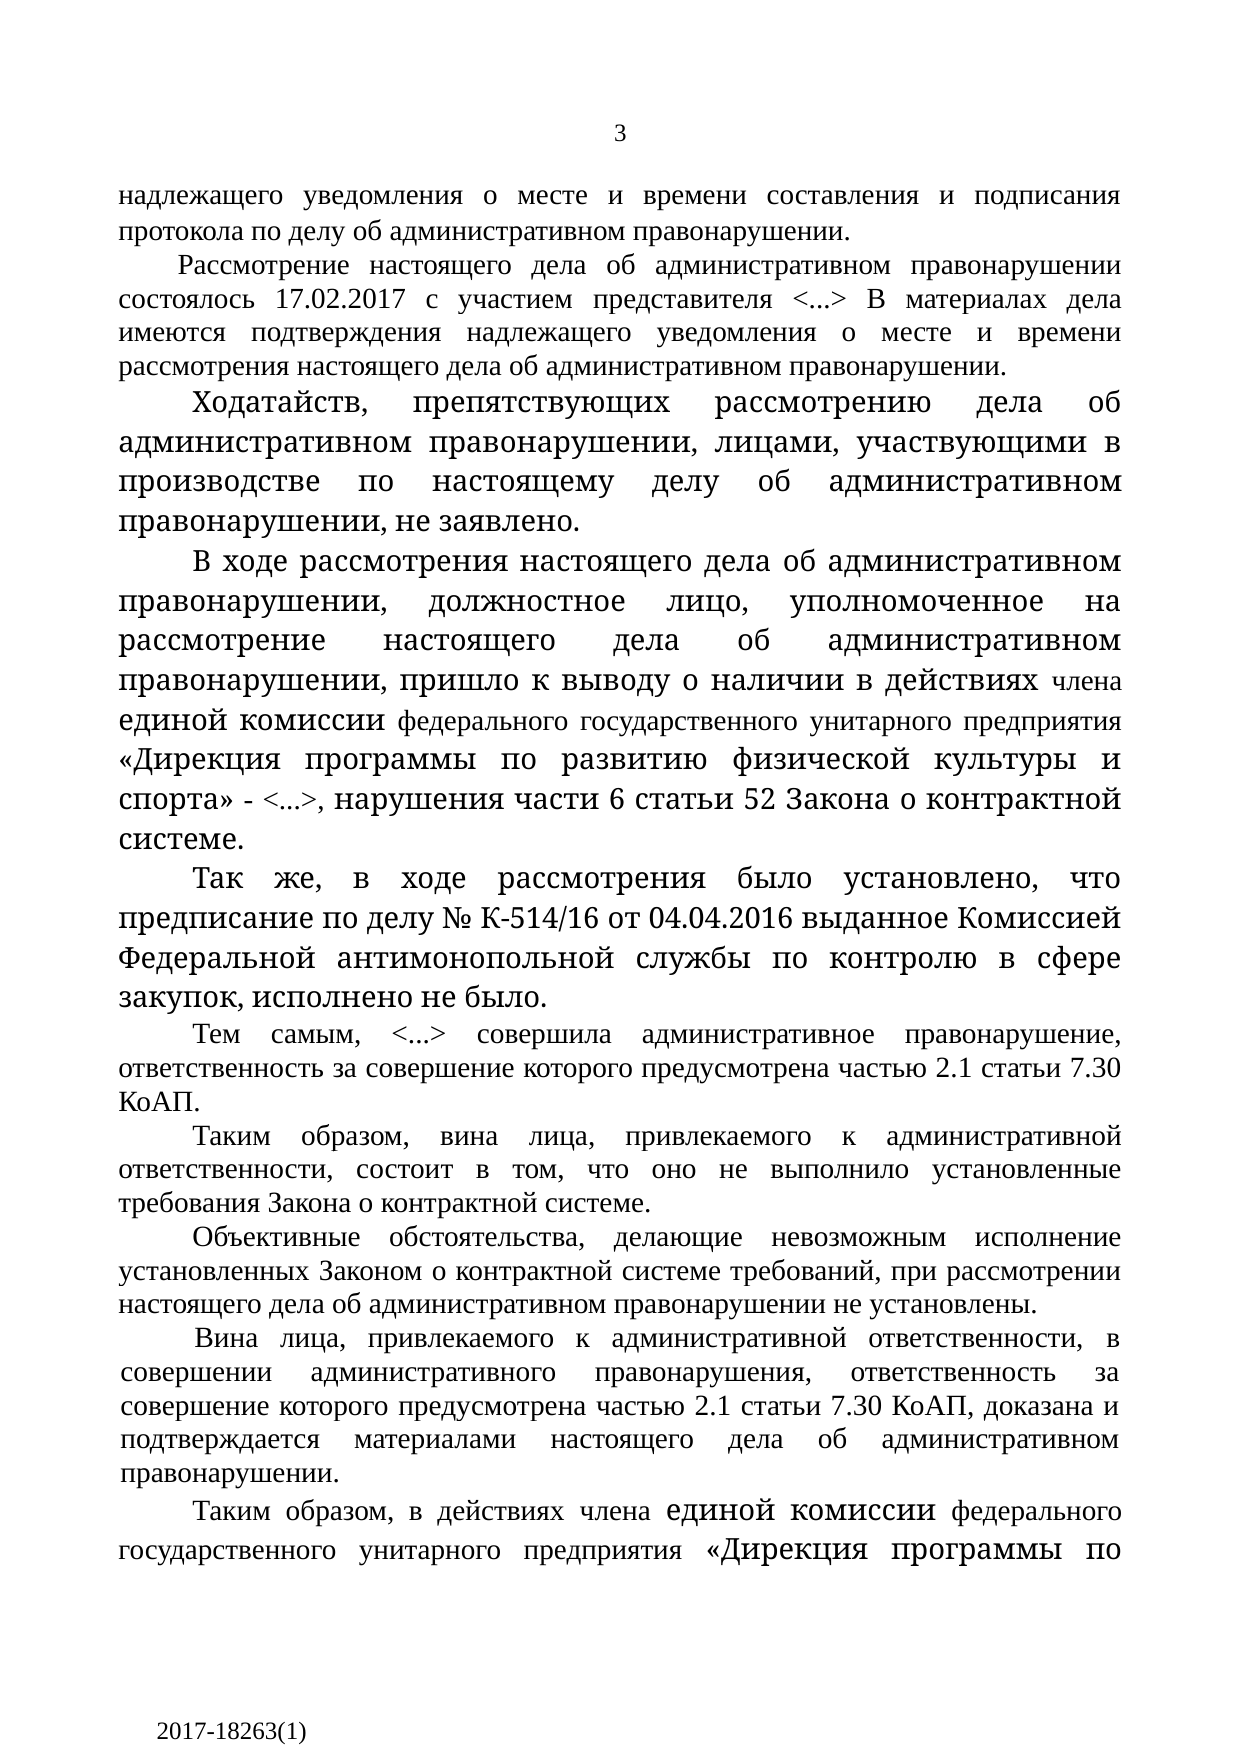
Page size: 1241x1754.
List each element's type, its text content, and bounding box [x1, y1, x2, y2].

text Таким образом, в действиях члена единой комиссии федерального государственного унитарного предприятия «Дирекция программы по [118, 1489, 1122, 1568]
text В ходе рассмотрения настоящего дела об административном правонарушении, должностное лицо, уполномоченное на рассмотрение настоящего дела об административном правонарушении, пришло к выводу о наличии в действиях члена единой комиссии федерального государственного унитарного предприятия «Дирекция программы по развитию физической культуры и спорта» - <...>, нарушения части 6 статьи 52 Закона о контрактной системе. [118, 540, 1122, 858]
text Объективные обстоятельства, делающие невозможным исполнение установленных Законом о контрактной системе требований, при рассмотрении настоящего дела об административном правонарушении не установлены. [118, 1219, 1122, 1320]
text Рассмотрение настоящего дела об административном правонарушении состоялось 17.02.2017 с участием представителя <...> В материалах дела имеются подтверждения надлежащего уведомления о месте и времени рассмотрения настоящего дела об административном правонарушении. [118, 247, 1122, 381]
text Так же, в ходе рассмотрения было установлено, что предписание по делу № К-514/16 от 04.04.2016 выданное Комиссией Федеральной антимонопольной службы по контролю в сфере закупок, исполнено не было. [118, 858, 1122, 1016]
text Тем самым, <...> совершила административное правонарушение, ответственность за совершение которого предусмотрена частью 2.1 статьи 7.30 КоАП. [118, 1016, 1122, 1118]
text Ходатайств, препятствующих рассмотрению дела об административном правонарушении, лицами, участвующими в производстве по настоящему делу об административном правонарушении, не заявлено. [118, 381, 1122, 540]
text Таким образом, вина лица, привлекаемого к административной ответственности, состоит в том, что оно не выполнило установленные требования Закона о контрактной системе. [118, 1118, 1122, 1219]
text Вина лица, привлекаемого к административной ответственности, в совершении административного правонарушения, ответственность за совершение которого предусмотрена частью 2.1 статьи 7.30 КоАП, доказана и подтверждается материалами настоящего дела об административном правонарушении. [120, 1320, 1120, 1489]
text надлежащего уведомления о месте и времени составления и подписания протокола по делу об административном правонарушении. [118, 176, 1122, 247]
